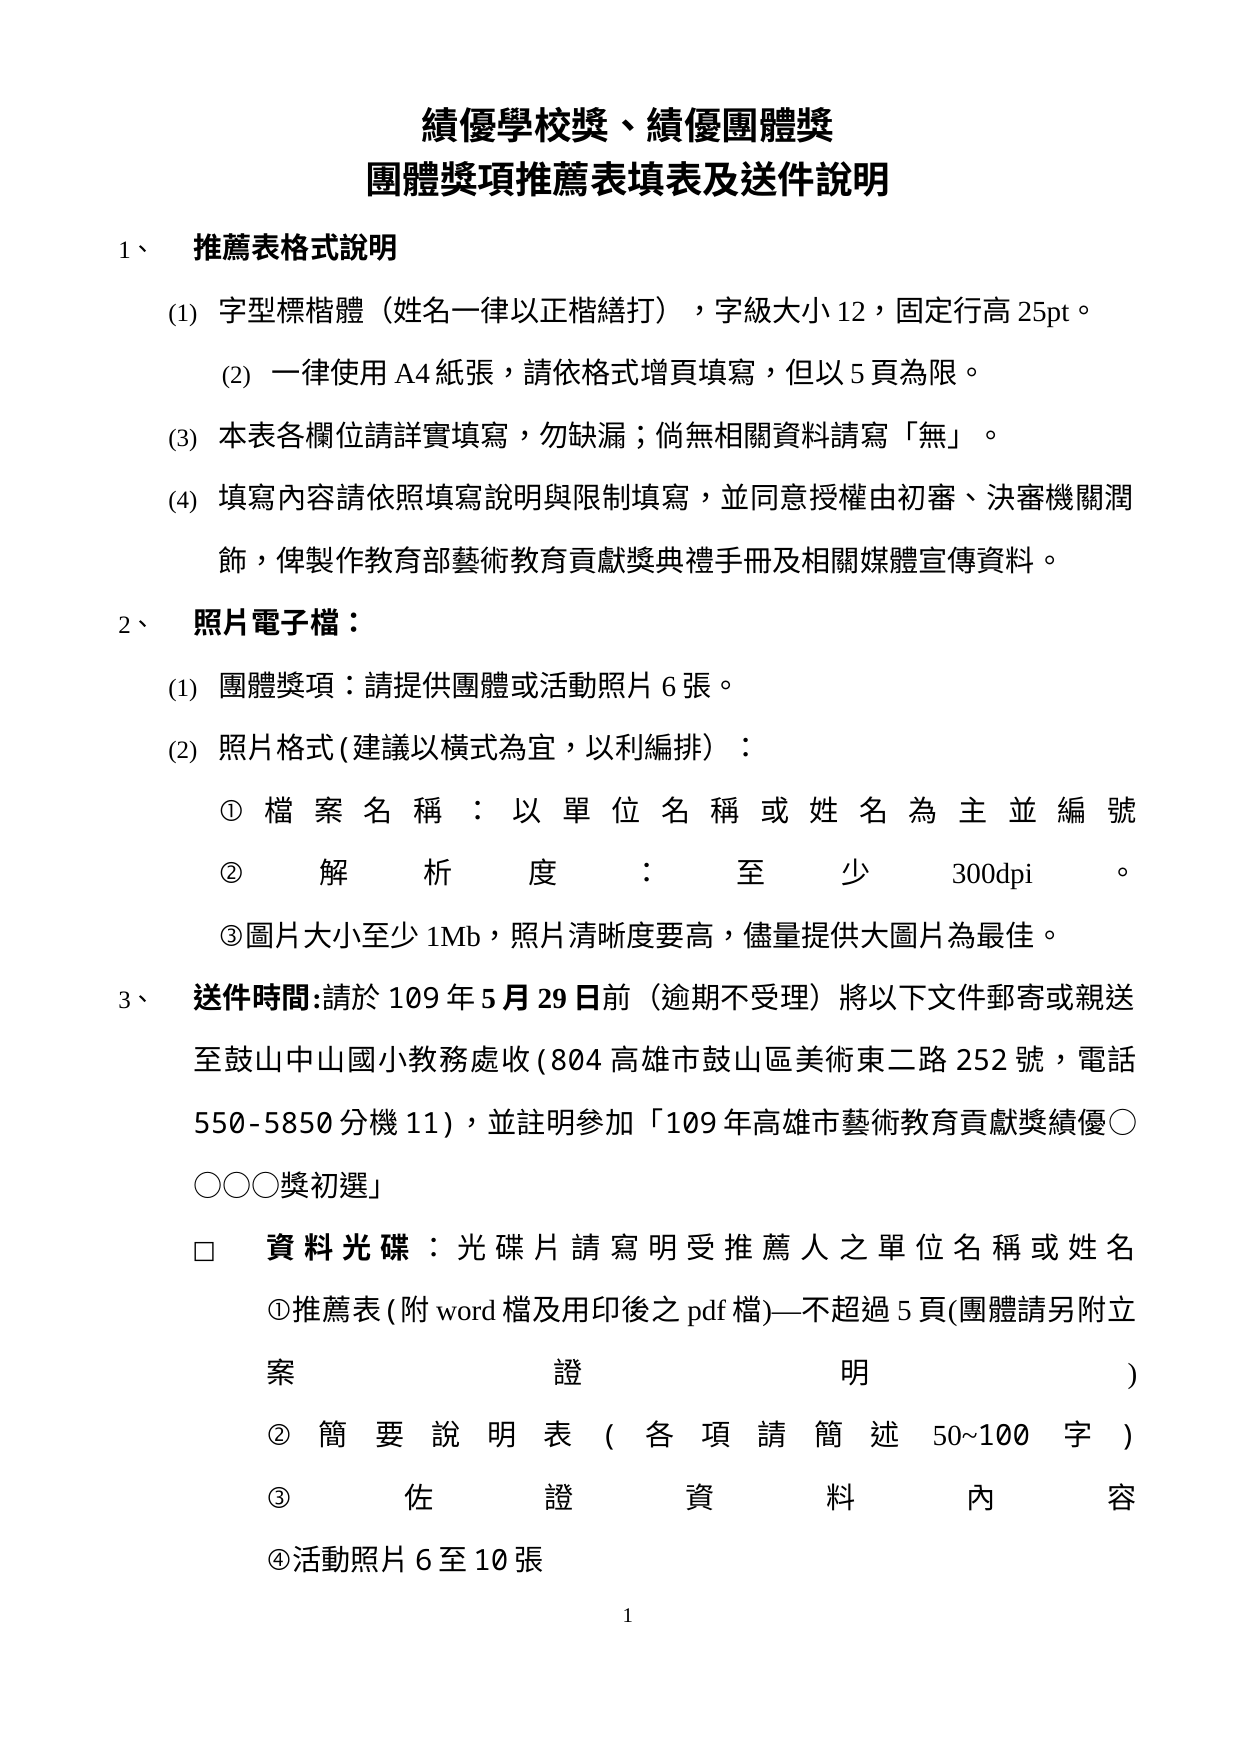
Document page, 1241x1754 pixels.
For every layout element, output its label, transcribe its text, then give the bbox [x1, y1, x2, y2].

list 填寫內容請依照填寫說明與限制填寫，並同意授權由初審、決審機關潤飾，俾製作教育部藝術教育貢獻獎典禮手冊及相關媒體宣傳資料。 [168, 454, 1137, 579]
text 績優學校獎、績優團體獎 團體獎項推薦表填表及送件說明 [118, 96, 1137, 204]
list 團體獎項：請提供團體或活動照片6張。 [168, 642, 1137, 704]
list 字型標楷體（姓名一律以正楷繕打），字級大小12，固定行高25pt。 [168, 267, 1137, 329]
list 資料光碟：光碟片請寫明受推薦人之單位名稱或姓名 推薦表(附word檔及用印後之pdf檔)—不超過5頁(團體請另附立案證明) 簡要說明表(各項請簡述50~100字) 佐證資料內容 活動照片6至10張 [192, 1204, 1137, 1579]
list 照片格式(建議以橫式為宜，以利編排）： [168, 704, 1137, 767]
list 推薦表格式說明 [118, 204, 1137, 267]
list 照片電子檔： [118, 579, 1137, 642]
list 一律使用A4紙張，請依格式增頁填寫，但以5頁為限。 [222, 329, 1137, 392]
list 本表各欄位請詳實填寫，勿缺漏；倘無相關資料請寫「無」。 [168, 392, 1137, 454]
text 檔案名稱：以單位名稱或姓名為主並編號 解析度：至少300dpi。 圖片大小至少1Mb，照片清晰度要高，儘量提供大圖片為最佳。 [218, 767, 1137, 954]
list 送件時間:請於109年5月29日前（逾期不受理）將以下文件郵寄或親送至鼓山中山國小教務處收(804高雄市鼓山區美術東二路252號，電話550-5850分機11)，並註明參加「109年高雄市藝術教育貢獻獎績優○○○○獎初選」 [118, 954, 1137, 1204]
